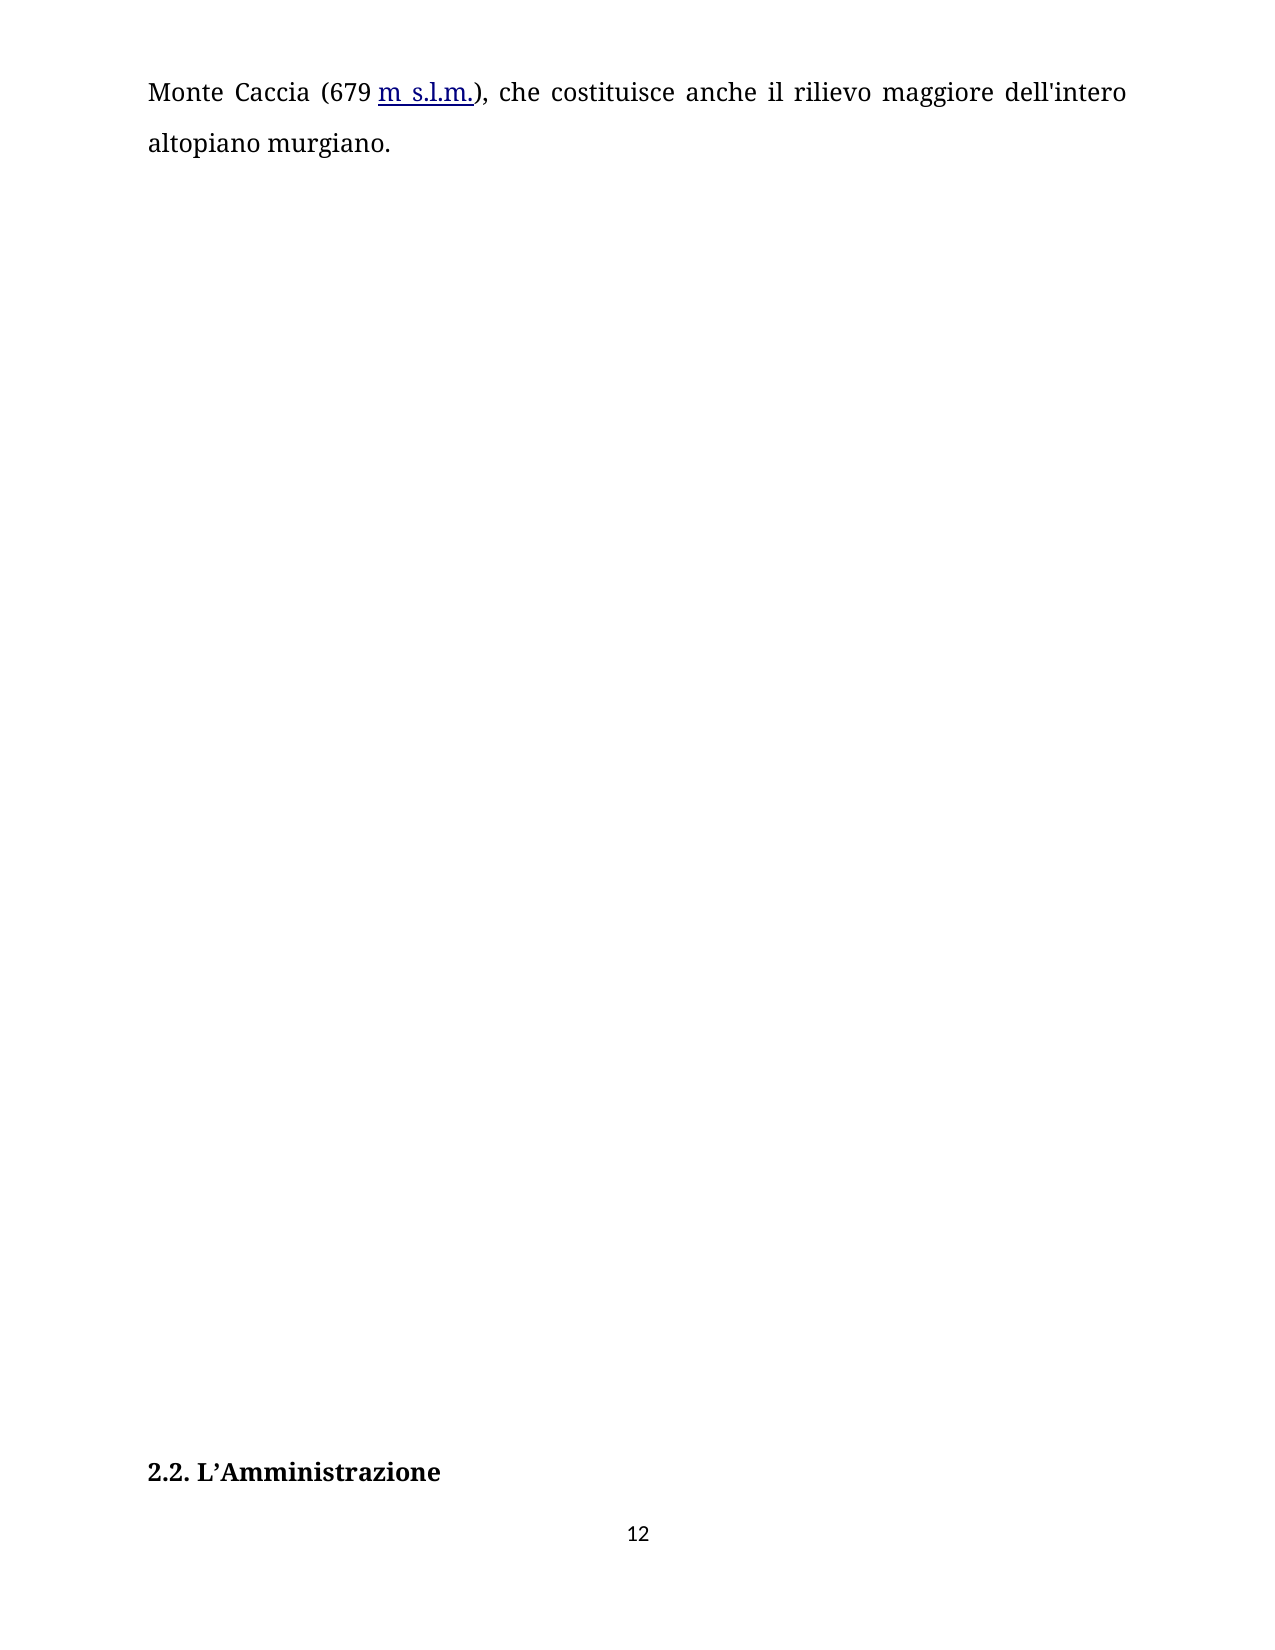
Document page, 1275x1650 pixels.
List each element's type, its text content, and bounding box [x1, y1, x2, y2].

text Monte Caccia (679 m s.l.m.), che costituisce anche il rilievo maggiore dell'intero altopiano murgiano. [148, 75, 1127, 160]
text 2.2. L’Amministrazione [148, 1454, 1127, 1488]
